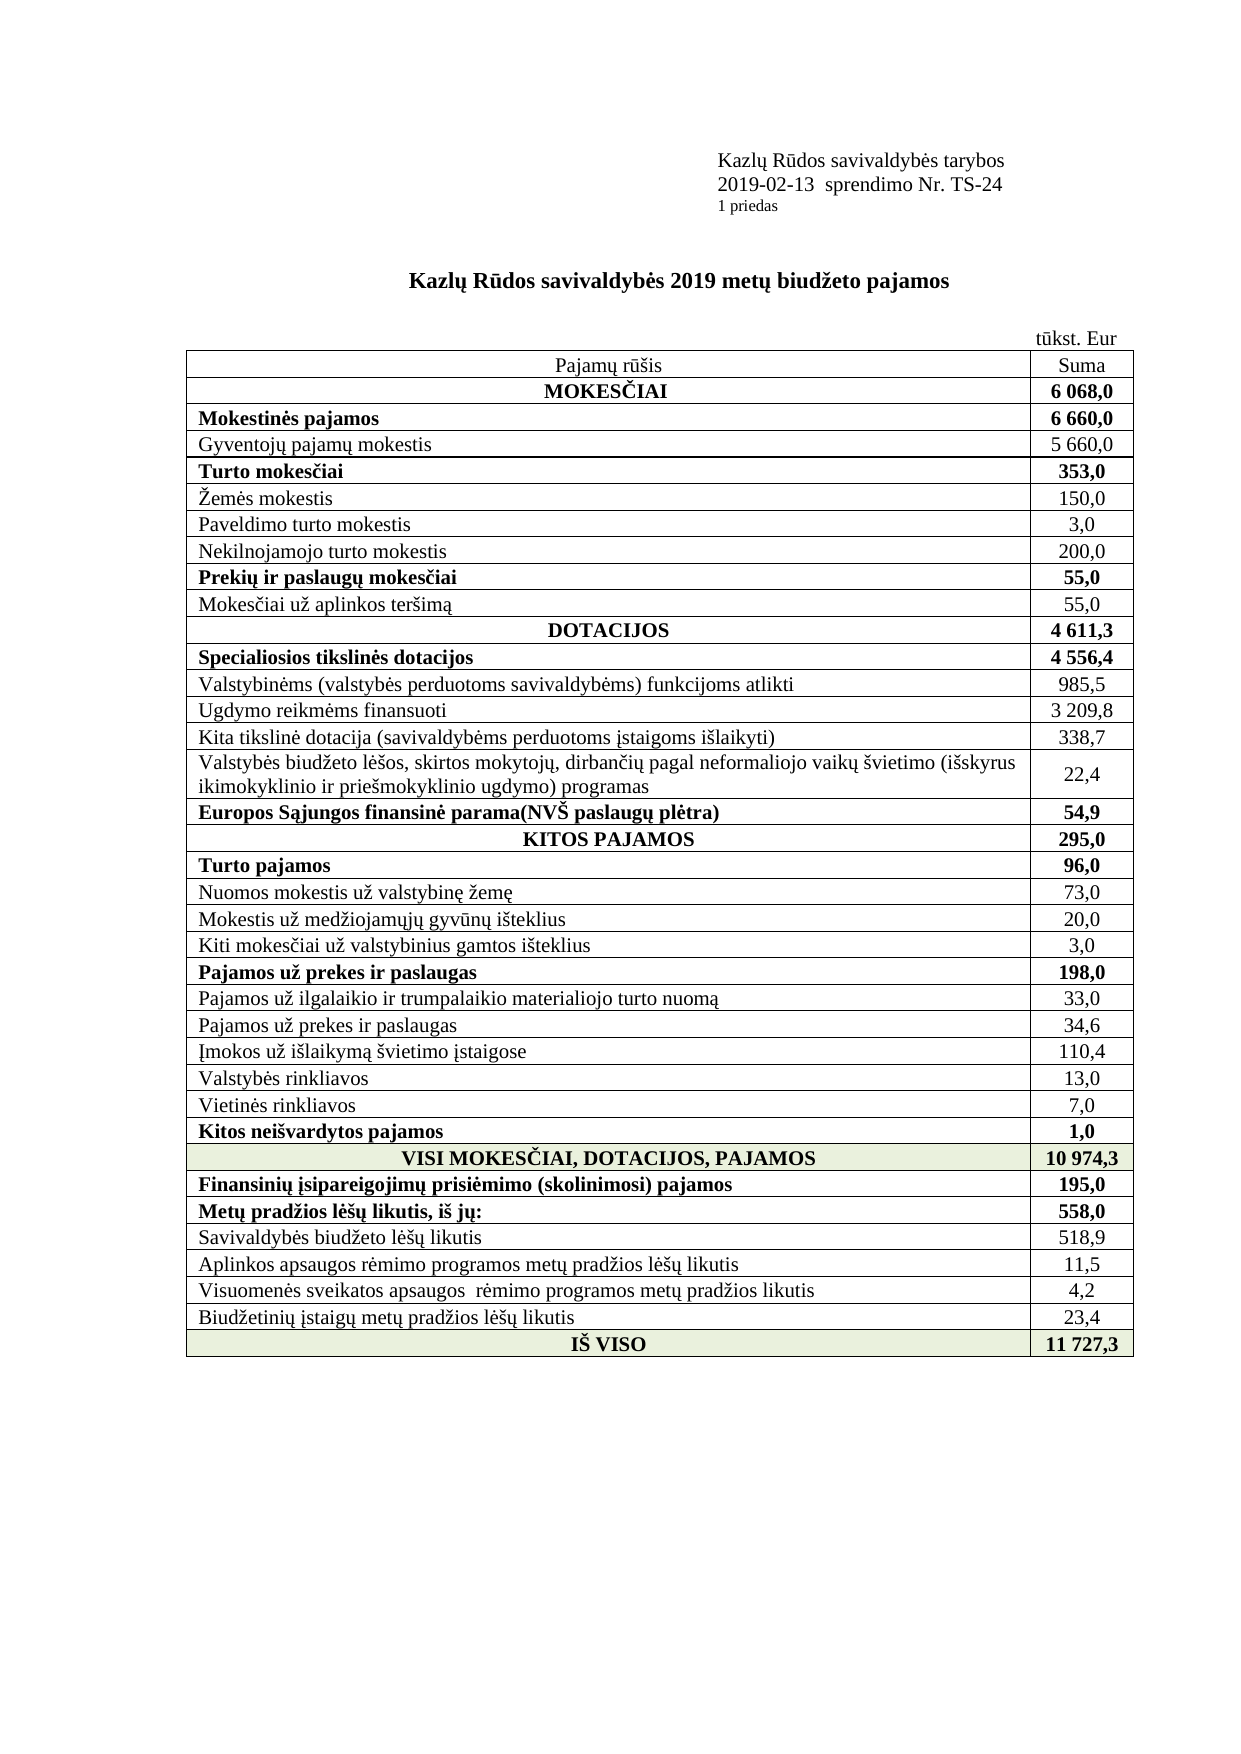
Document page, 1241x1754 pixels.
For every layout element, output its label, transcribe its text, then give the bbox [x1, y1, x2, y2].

table_cell 7,0 [1031, 1091, 1133, 1117]
table_cell 33,0 [1031, 985, 1133, 1010]
table_cell 34,6 [1031, 1011, 1133, 1037]
table_cell Europos Sąjungos finansinė parama(NVŠ paslaugų plėtra) [187, 799, 1030, 824]
table_cell 55,0 [1031, 564, 1133, 589]
table_cell 518,9 [1031, 1224, 1133, 1249]
table_cell 96,0 [1031, 852, 1133, 877]
table_cell Turto mokesčiai [187, 458, 1030, 483]
table_cell 1,0 [1031, 1118, 1133, 1143]
table_cell 73,0 [1031, 879, 1133, 904]
table_cell 10 974,3 [1031, 1144, 1133, 1170]
text Kazlų Rūdos savivaldybės 2019 metų biudžeto pajamos [177, 268, 1181, 294]
table_cell 23,4 [1031, 1304, 1133, 1329]
table_cell Valstybės rinkliavos [187, 1065, 1030, 1090]
table_cell 3 209,8 [1031, 697, 1133, 722]
table_cell Prekių ir paslaugų mokesčiai [187, 564, 1030, 589]
table_cell 54,9 [1031, 799, 1133, 824]
table_cell 198,0 [1031, 958, 1133, 984]
text 1 priedas [717, 196, 1181, 215]
table_cell 3,0 [1031, 932, 1133, 957]
table_cell Paveldimo turto mokestis [187, 511, 1030, 536]
table_cell Metų pradžios lėšų likutis, iš jų: [187, 1197, 1030, 1223]
table_cell Įmokos už išlaikymą švietimo įstaigose [187, 1038, 1030, 1063]
table_cell Pajamų rūšis [187, 351, 1030, 377]
table_cell Vietinės rinkliavos [187, 1091, 1030, 1117]
table_cell Nekilnojamojo turto mokestis [187, 537, 1030, 563]
table_cell Žemės mokestis [187, 484, 1030, 509]
table_cell 13,0 [1031, 1065, 1133, 1090]
table_cell Turto pajamos [187, 852, 1030, 877]
table_cell Pajamos už prekes ir paslaugas [187, 958, 1030, 984]
table_cell Finansinių įsipareigojimų prisiėmimo (skolinimosi) pajamos [187, 1171, 1030, 1196]
table_cell 6 660,0 [1031, 404, 1133, 430]
table_cell Savivaldybės biudžeto lėšų likutis [187, 1224, 1030, 1249]
table_cell Kiti mokesčiai už valstybinius gamtos išteklius [187, 932, 1030, 957]
table_cell Aplinkos apsaugos rėmimo programos metų pradžios lėšų likutis [187, 1250, 1030, 1276]
table_cell 22,4 [1031, 750, 1133, 798]
table_cell 110,4 [1031, 1038, 1133, 1063]
table_cell [187, 1357, 1133, 1385]
table_cell 338,7 [1031, 723, 1133, 749]
table_cell IŠ VISO [187, 1330, 1030, 1356]
table_cell 55,0 [1031, 590, 1133, 616]
table_cell 20,0 [1031, 905, 1133, 931]
table_cell Pajamos už ilgalaikio ir trumpalaikio materialiojo turto nuomą [187, 985, 1030, 1010]
table_cell 295,0 [1031, 825, 1133, 851]
table_cell Valstybės biudžeto lėšos, skirtos mokytojų, dirbančių pagal neformaliojo vaikų švietimo (išskyrus ikimokyklinio ir priešmokyklinio ugdymo) programas [187, 750, 1030, 798]
table_cell Kita tikslinė dotacija (savivaldybėms perduotoms įstaigoms išlaikyti) [187, 723, 1030, 749]
table_cell 4,2 [1031, 1277, 1133, 1302]
table_cell Kitos neišvardytos pajamos [187, 1118, 1030, 1143]
table_cell 558,0 [1031, 1197, 1133, 1223]
table_cell 353,0 [1031, 458, 1133, 483]
table_cell [187, 1385, 1133, 1415]
table_cell 4 611,3 [1031, 617, 1133, 642]
table_cell 3,0 [1031, 511, 1133, 536]
table_cell 11,5 [1031, 1250, 1133, 1276]
table_cell Suma [1031, 351, 1133, 377]
table_cell Mokestis už medžiojamųjų gyvūnų išteklius [187, 905, 1030, 931]
table_cell VISI MOKESČIAI, DOTACIJOS, PAJAMOS [187, 1144, 1030, 1170]
table_cell 4 556,4 [1031, 644, 1133, 669]
table_cell Mokestinės pajamos [187, 404, 1030, 430]
table_cell Specialiosios tikslinės dotacijos [187, 644, 1030, 669]
table_cell 150,0 [1031, 484, 1133, 509]
table_cell DOTACIJOS [187, 617, 1030, 642]
text Kazlų Rūdos savivaldybės tarybos [717, 148, 1181, 172]
table_cell Ugdymo reikmėms finansuoti [187, 697, 1030, 722]
table_cell MOKESČIAI [187, 378, 1030, 403]
table_cell 11 727,3 [1031, 1330, 1133, 1356]
table_cell Visuomenės sveikatos apsaugos rėmimo programos metų pradžios likutis [187, 1277, 1030, 1302]
table_cell KITOS PAJAMOS [187, 825, 1030, 851]
text 2019-02-13 sprendimo Nr. TS-24 [717, 172, 1181, 196]
table_cell Gyventojų pajamų mokestis [187, 431, 1030, 456]
table_cell 985,5 [1031, 670, 1133, 696]
table_cell 6 068,0 [1031, 378, 1133, 403]
table_cell tūkst. Eur [187, 321, 1133, 350]
table_cell Valstybinėms (valstybės perduotoms savivaldybėms) funkcijoms atlikti [187, 670, 1030, 696]
table_cell Biudžetinių įstaigų metų pradžios lėšų likutis [187, 1304, 1030, 1329]
table_cell 195,0 [1031, 1171, 1133, 1196]
table_cell Mokesčiai už aplinkos teršimą [187, 590, 1030, 616]
table_cell Nuomos mokestis už valstybinę žemę [187, 879, 1030, 904]
table_cell Pajamos už prekes ir paslaugas [187, 1011, 1030, 1037]
table_cell 200,0 [1031, 537, 1133, 563]
table_header [187, 294, 1133, 321]
table_cell 5 660,0 [1031, 431, 1133, 456]
